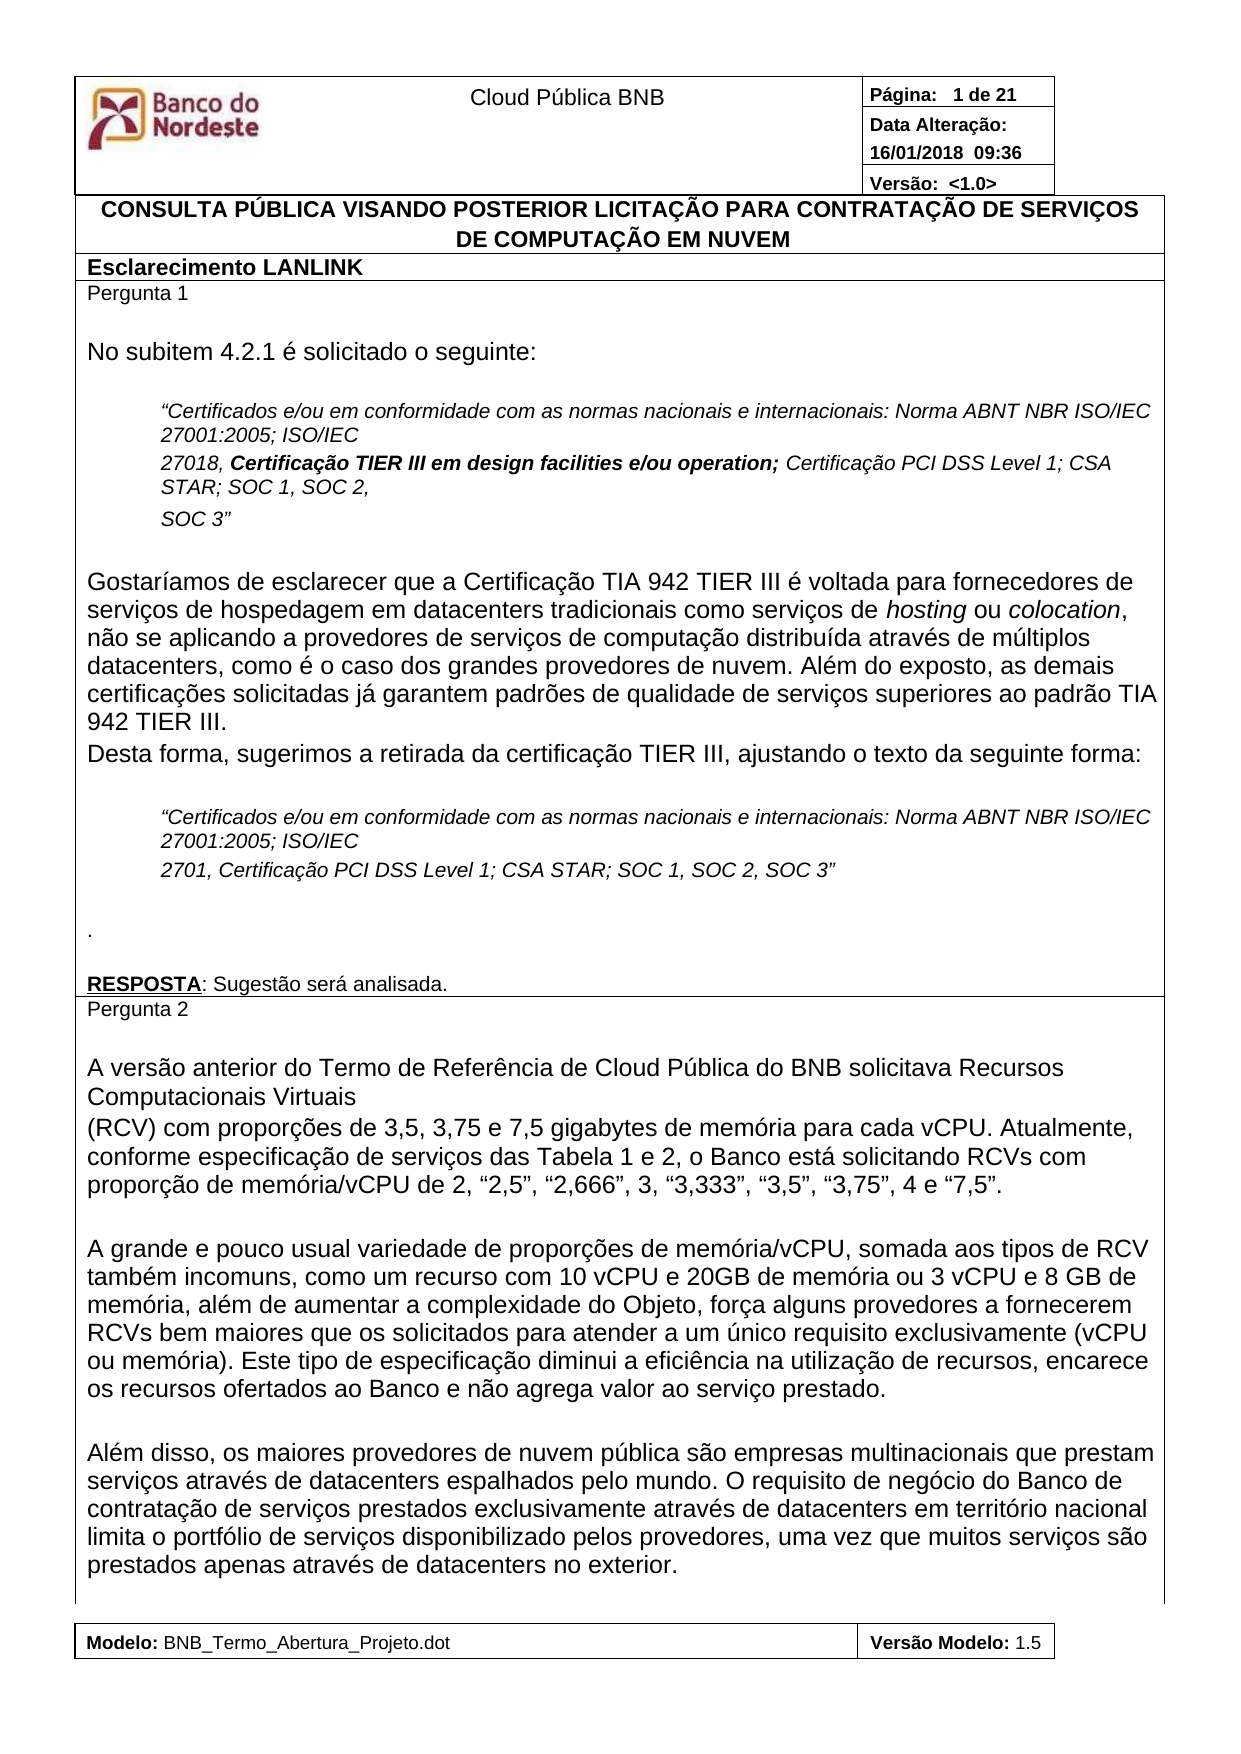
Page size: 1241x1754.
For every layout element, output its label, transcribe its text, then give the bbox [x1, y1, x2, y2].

table_cell Esclarecimento LANLINK [76, 254, 1164, 280]
table_header CONSULTA PÚBLICA VISANDO POSTERIOR LICITAÇÃO PARA CONTRATAÇÃO DE SERVIÇOS DE COMPUTAÇÃO EM NUVEM [76, 196, 1164, 252]
table_cell Pergunta 2 A versão anterior do Termo de Referência de Cloud Pública do BNB solicitava Recursos Computacionais Virtuais (RCV) com proporções de 3,5, 3,75 e 7,5 gigabytes de memória para cada vCPU. Atualmente, conforme especificação de serviços das Tabela 1 e 2, o Banco está solicitando RCVs com proporção de memória/vCPU de 2, “2,5”, “2,666”, 3, “3,333”, “3,5”, “3,75”, 4 e “7,5”. A grande e pouco usual variedade de proporções de memória/vCPU, somada aos tipos de RCV também incomuns, como um recurso com 10 vCPU e 20GB de memória ou 3 vCPU e 8 GB de memória, além de aumentar a complexidade do Objeto, força alguns provedores a fornecerem RCVs bem maiores que os solicitados para atender a um único requisito exclusivamente (vCPU ou memória). Este tipo de especificação diminui a eficiência na utilização de recursos, encarece os recursos ofertados ao Banco e não agrega valor ao serviço prestado. Além disso, os maiores provedores de nuvem pública são empresas multinacionais que prestam serviços através de datacenters espalhados pelo mundo. O requisito de negócio do Banco de contratação de serviços prestados exclusivamente através de datacenters em território nacional limita o portfólio de serviços disponibilizado pelos provedores, uma vez que muitos serviços são prestados apenas através de datacenters no exterior. [76, 997, 1164, 1604]
picture [85, 77, 262, 162]
table_cell Pergunta 1 No subitem 4.2.1 é solicitado o seguinte: “Certificados e/ou em conformidade com as normas nacionais e internacionais: Norma ABNT NBR ISO/IEC 27001:2005; ISO/IEC 27018, Certificação TIER III em design facilities e/ou operation; Certificação PCI DSS Level 1; CSA STAR; SOC 1, SOC 2, SOC 3” Gostaríamos de esclarecer que a Certificação TIA 942 TIER III é voltada para fornecedores de serviços de hospedagem em datacenters tradicionais como serviços de hosting ou colocation, não se aplicando a provedores de serviços de computação distribuída através de múltiplos datacenters, como é o caso dos grandes provedores de nuvem. Além do exposto, as demais certificações solicitadas já garantem padrões de qualidade de serviços superiores ao padrão TIA 942 TIER III. Desta forma, sugerimos a retirada da certificação TIER III, ajustando o texto da seguinte forma: “Certificados e/ou em conformidade com as normas nacionais e internacionais: Norma ABNT NBR ISO/IEC 27001:2005; ISO/IEC 2701, Certificação PCI DSS Level 1; CSA STAR; SOC 1, SOC 2, SOC 3” . RESPOSTA: Sugestão será analisada. [76, 281, 1164, 996]
